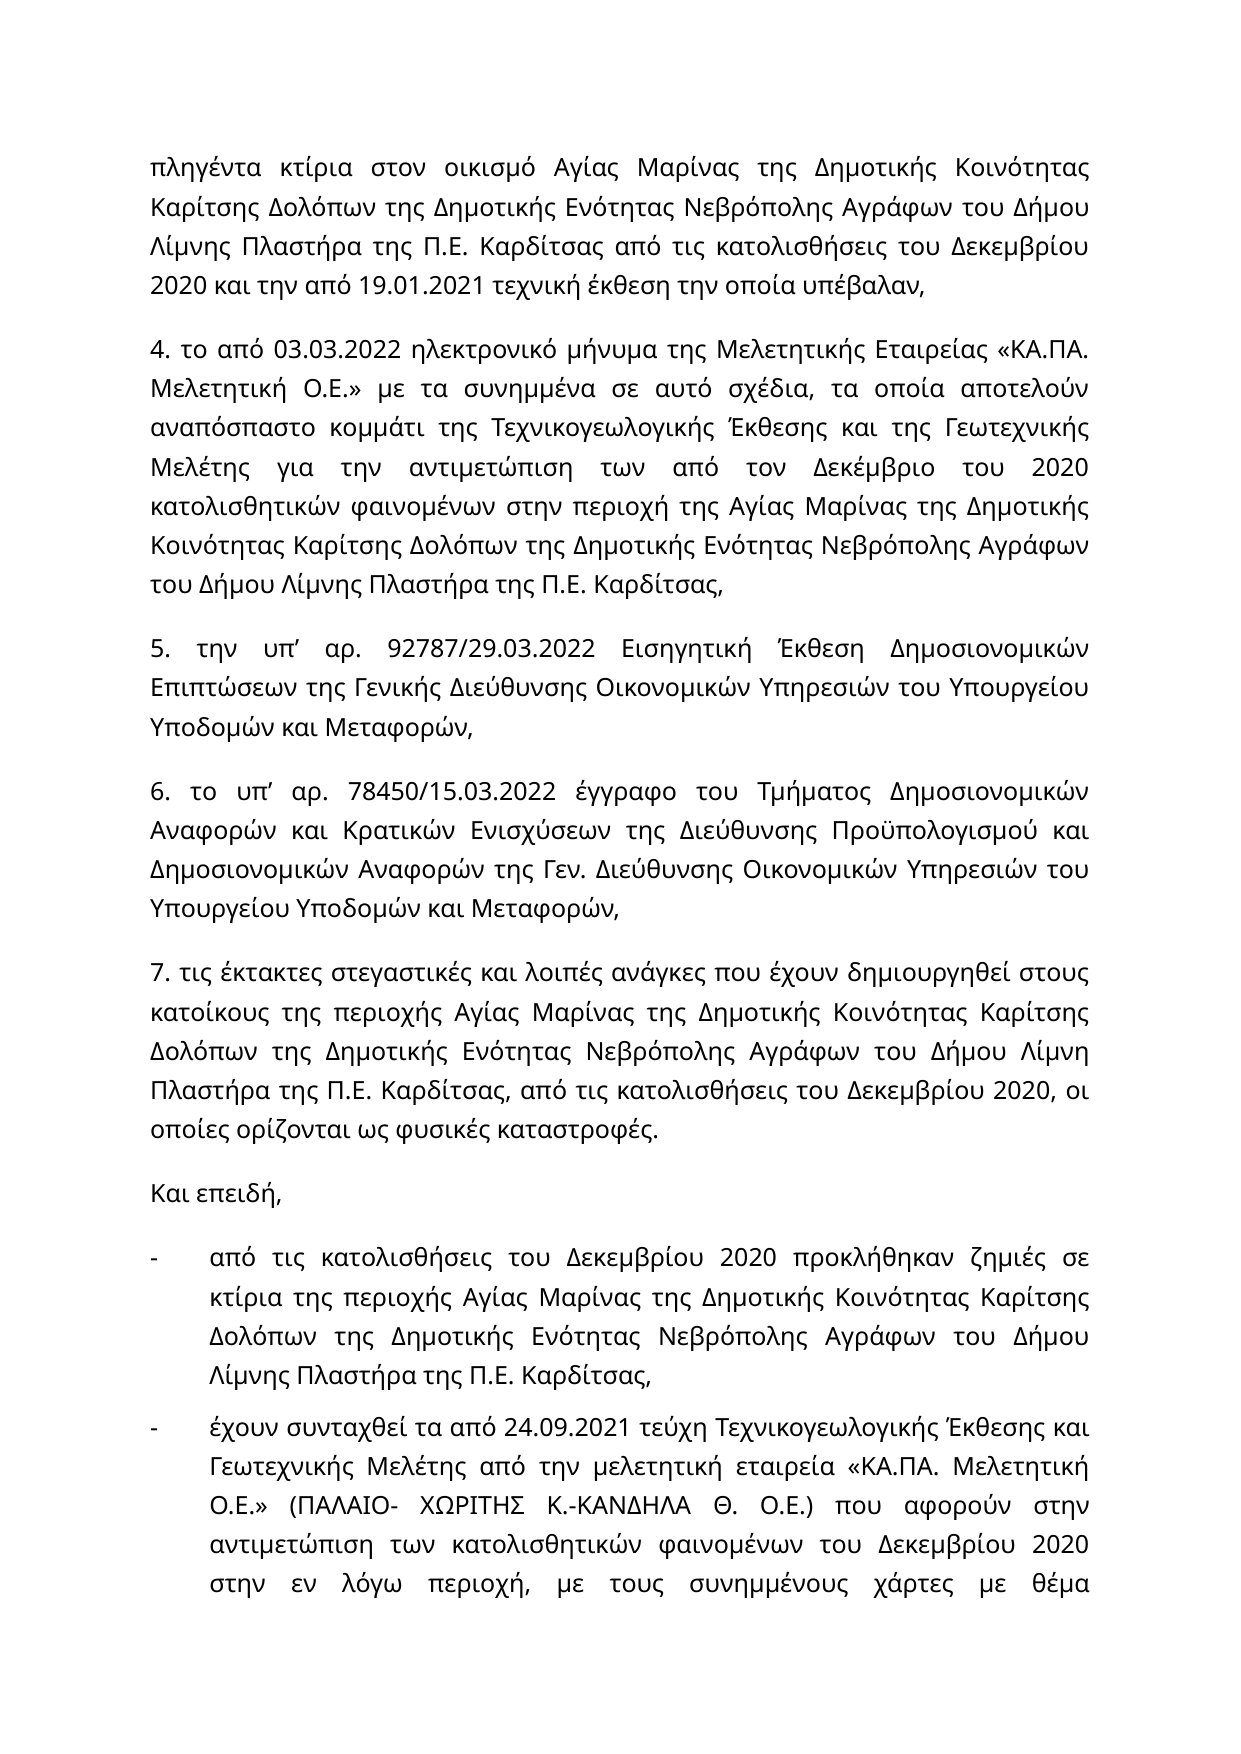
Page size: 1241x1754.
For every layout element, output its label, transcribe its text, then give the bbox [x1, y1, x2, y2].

text πληγέντα κτίρια στον οικισμό Αγίας Μαρίνας της Δημοτικής Κοινότητας Καρίτσης Δολόπων της Δημοτικής Ενότητας Νεβρόπολης Αγράφων του Δήμου Λίμνης Πλαστήρα της Π.Ε. Καρδίτσας από τις κατολισθήσεις του Δεκεμβρίου 2020 και την από 19.01.2021 τεχνική έκθεση την οποία υπέβαλαν, [150, 150, 1090, 302]
text Kαι επειδή, [150, 1176, 1090, 1210]
list - από τις κατολισθήσεις του Δεκεμβρίου 2020 προκλήθηκαν ζημιές σε κτίρια της περιοχής Αγίας Μαρίνας της Δημοτικής Κοινότητας Καρίτσης Δολόπων της Δημοτικής Ενότητας Νεβρόπολης Αγράφων του Δήμου Λίμνης Πλαστήρα της Π.Ε. Καρδίτσας, [150, 1240, 1090, 1392]
text 6. το υπ’ αρ. 78450/15.03.2022 έγγραφο του Τμήματος Δημοσιονομικών Αναφορών και Κρατικών Ενισχύσεων της Διεύθυνσης Προϋπολογισμού και Δημοσιονομικών Αναφορών της Γεν. Διεύθυνσης Οικονομικών Υπηρεσιών του Υπουργείου Υποδομών και Μεταφορών, [150, 773, 1090, 925]
text 7. τις έκτακτες στεγαστικές και λοιπές ανάγκες που έχουν δημιουργηθεί στους κατοίκους της περιοχής Αγίας Μαρίνας της Δημοτικής Κοινότητας Καρίτσης Δολόπων της Δημοτικής Ενότητας Νεβρόπολης Αγράφων του Δήμου Λίμνη Πλαστήρα της Π.Ε. Καρδίτσας, από τις κατολισθήσεις του Δεκεμβρίου 2020, οι οποίες ορίζονται ως φυσικές καταστροφές. [150, 955, 1090, 1146]
text 4. το από 03.03.2022 ηλεκτρονικό μήνυμα της Μελετητικής Εταιρείας «ΚΑ.ΠΑ. Μελετητική Ο.Ε.» με τα συνημμένα σε αυτό σχέδια, τα οποία αποτελούν αναπόσπαστο κομμάτι της Τεχνικογεωλογικής Έκθεσης και της Γεωτεχνικής Μελέτης για την αντιμετώπιση των από τον Δεκέμβριο του 2020 κατολισθητικών φαινομένων στην περιοχή της Αγίας Μαρίνας της Δημοτικής Κοινότητας Καρίτσης Δολόπων της Δημοτικής Ενότητας Νεβρόπολης Αγράφων του Δήμου Λίμνης Πλαστήρα της Π.Ε. Καρδίτσας, [150, 332, 1090, 601]
list - έχουν συνταχθεί τα από 24.09.2021 τεύχη Τεχνικογεωλογικής Έκθεσης και Γεωτεχνικής Μελέτης από την μελετητική εταιρεία «ΚΑ.ΠΑ. Μελετητική Ο.Ε.» (ΠΑΛΑΙΟ- ΧΩΡΙΤΗΣ Κ.-ΚΑΝΔΗΛΑ Θ. Ο.Ε.) που αφορούν στην αντιμετώπιση των κατολισθητικών φαινομένων του Δεκεμβρίου 2020 στην εν λόγω περιοχή, με τους συνημμένους χάρτες με θέμα [150, 1409, 1090, 1600]
text 5. την υπ’ αρ. 92787/29.03.2022 Εισηγητική Έκθεση Δημοσιονομικών Επιπτώσεων της Γενικής Διεύθυνσης Οικονομικών Υπηρεσιών του Υπουργείου Υποδομών και Μεταφορών, [150, 631, 1090, 743]
